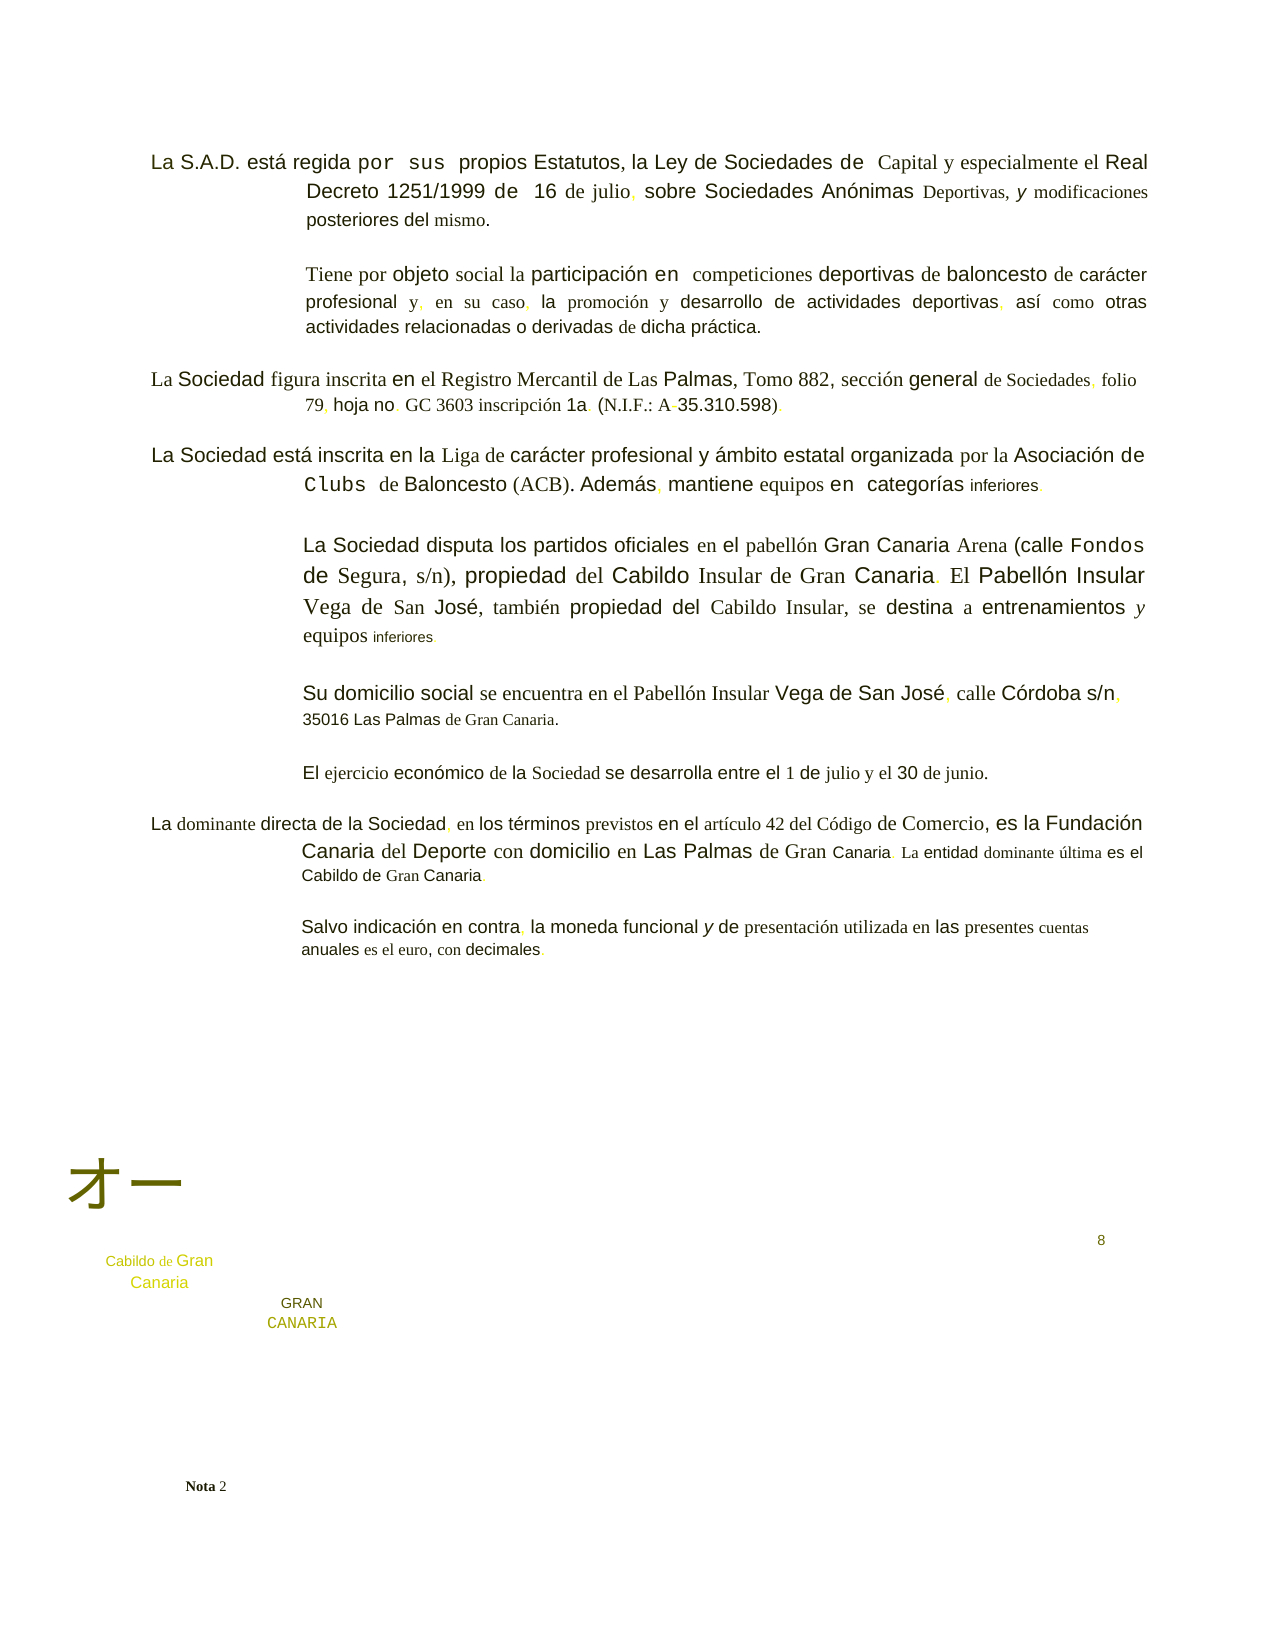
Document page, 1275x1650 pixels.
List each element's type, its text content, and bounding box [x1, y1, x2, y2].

text Nota 2 [185, 1477, 284, 1494]
text La S.A.D. está regida por sus propios Estatutos, la Ley de Sociedades de Capital y especialmente el Real Decreto 1251/1999 de 16 de julio, sobre Sociedades Anónimas Deportivas, y modificaciones posteriores del mismo. [151, 150, 1148, 230]
text Tiene por objeto social la participación en competiciones deportivas de baloncesto de carácter profesional y, en su caso, la promoción y desarrollo de actividades deportivas, así como otras actividades relacionadas o derivadas de dicha práctica. [305, 262, 1147, 337]
text El ejercicio económico de la Sociedad se desarrolla entre el 1 de julio y el 30 de junio. [302, 762, 1085, 783]
text Su domicilio social se encuentra en el Pabellón Insular Vega de San José, calle Córdoba s/n, 35016 Las Palmas de Gran Canaria. [302, 681, 1145, 729]
text GRAN CANARIA [255, 1295, 348, 1333]
text La Sociedad está inscrita en la Liga de carácter profesional y ámbito estatal organizada por la Asociación de Clubs de Baloncesto (ACB). Además, mantiene equipos en categorías inferiores. [151, 443, 1145, 498]
text オー [63, 1149, 254, 1221]
text 8 [1097, 1231, 1144, 1248]
text La Sociedad disputa los partidos oficiales en el pabellón Gran Canaria Arena (calle Fondos de Segura, s/n), propiedad del Cabildo Insular de Gran Canaria. El Pabellón Insular Vega de San José, también propiedad del Cabildo Insular, se destina a entrenamientos y equipos inferiores. [303, 533, 1145, 647]
text Salvo indicación en contra, la moneda funcional y de presentación utilizada en las presentes cuentas anuales es el euro, con decimales. [301, 915, 1144, 959]
text La Sociedad figura inscrita en el Registro Mercantil de Las Palmas, Tomo 882, sección general de Sociedades, folio 79, hoja no. GC 3603 inscripción 1a. (N.I.F.: A-35.310.598). [151, 367, 1146, 416]
text La dominante directa de la Sociedad, en los términos previstos en el artículo 42 del Código de Comercio, es la Fundación Canaria del Deporte con domicilio en Las Palmas de Gran Canaria. La entidad dominante última es el Cabildo de Gran Canaria. [151, 811, 1143, 885]
text Cabildo de Gran Canaria [84, 1251, 234, 1292]
